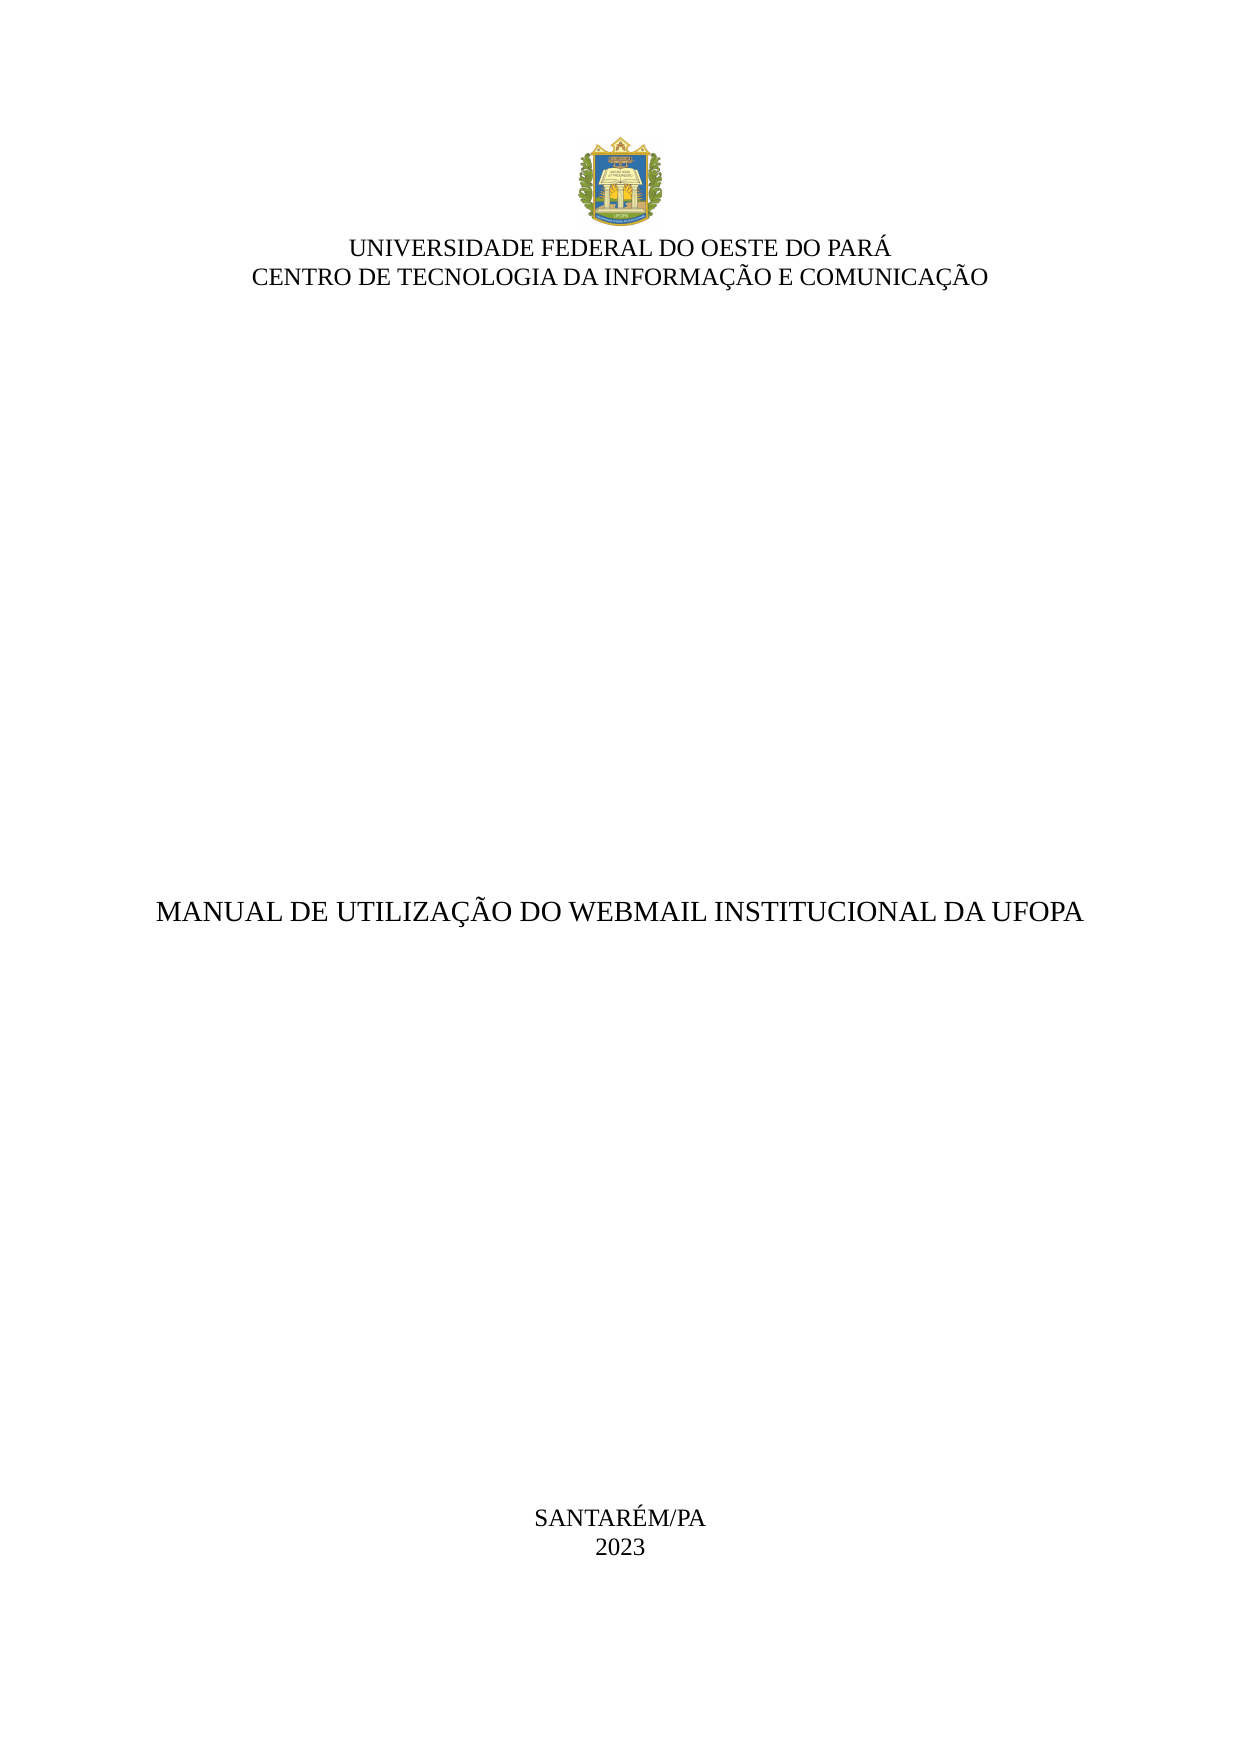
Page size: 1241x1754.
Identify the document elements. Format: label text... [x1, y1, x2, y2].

text UNIVERSIDADE FEDERAL DO OESTE DO PARÁ [118, 233, 1122, 262]
text 2023 [118, 1532, 1122, 1560]
text CENTRO DE TECNOLOGIA DA INFORMAÇÃO E COMUNICAÇÃO [118, 262, 1122, 291]
picture [578, 137, 663, 226]
text MANUAL DE UTILIZAÇÃO DO WEBMAIL INSTITUCIONAL DA UFOPA [118, 894, 1122, 928]
text SANTARÉM/PA [118, 1503, 1122, 1532]
